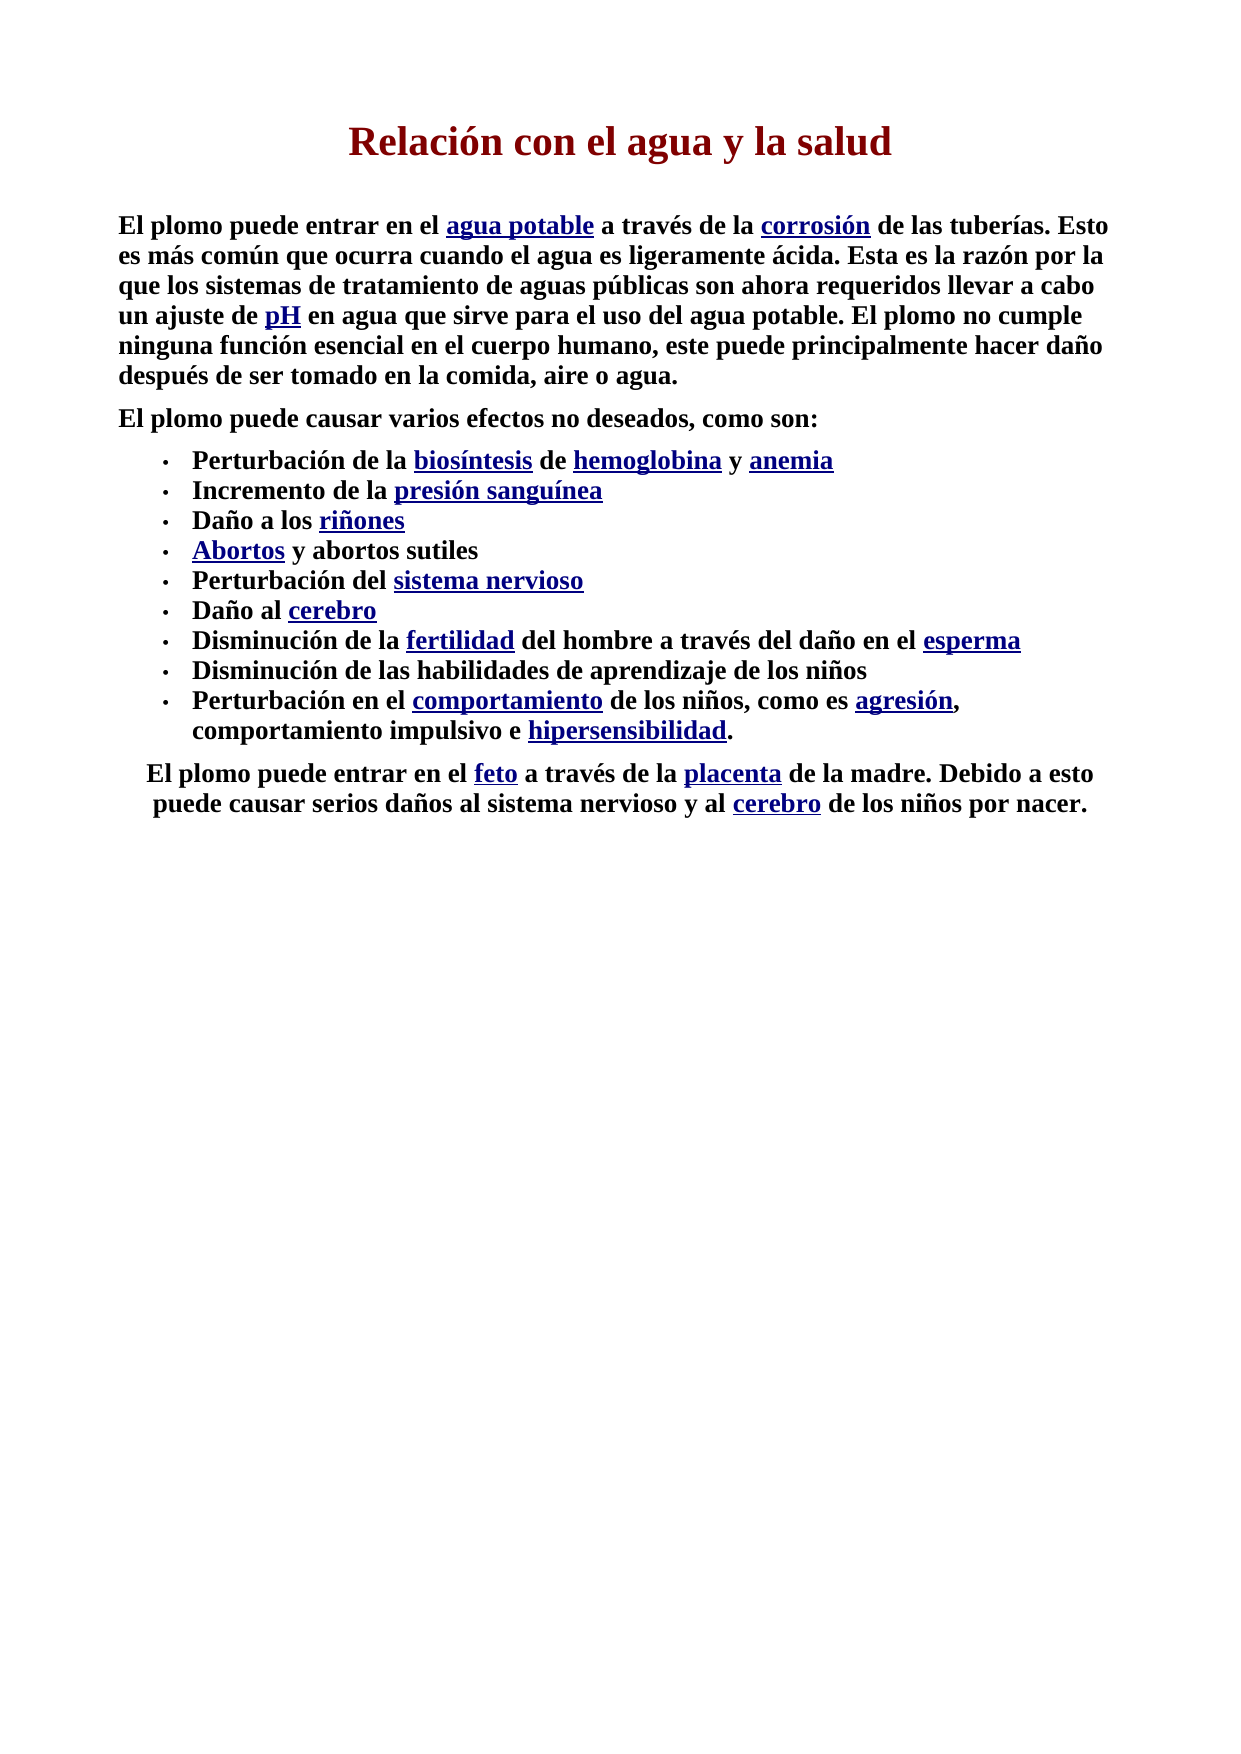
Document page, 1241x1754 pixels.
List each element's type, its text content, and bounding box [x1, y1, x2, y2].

text El plomo puede entrar en el feto a través de la placenta de la madre. Debido a esto puede causar serios daños al sistema nervioso y al cerebro de los niños por nacer. [118, 758, 1122, 818]
list Disminución de la fertilidad del hombre a través del daño en el esperma [162, 625, 1122, 655]
list Perturbación en el comportamiento de los niños, como es agresión, comportamiento impulsivo e hipersensibilidad. [162, 685, 1122, 745]
text Relación con el agua y la salud [118, 118, 1122, 164]
list Perturbación de la biosíntesis de hemoglobina y anemia [162, 445, 1122, 475]
list Daño a los riñones [162, 505, 1122, 535]
list Disminución de las habilidades de aprendizaje de los niños [162, 655, 1122, 685]
text El plomo puede entrar en el agua potable a través de la corrosión de las tuberías. Esto es más común que ocurra cuando el agua es ligeramente ácida. Esta es la razón por la que los sistemas de tratamiento de aguas públicas son ahora requeridos llevar a cabo un ajuste de pH en agua que sirve para el uso del agua potable. El plomo no cumple ninguna función esencial en el cuerpo humano, este puede principalmente hacer daño después de ser tomado en la comida, aire o agua. [118, 210, 1122, 390]
list Daño al cerebro [162, 595, 1122, 625]
list Abortos y abortos sutiles [162, 535, 1122, 565]
list Perturbación del sistema nervioso [162, 565, 1122, 595]
text El plomo puede causar varios efectos no deseados, como son: [118, 403, 1122, 433]
list Incremento de la presión sanguínea [162, 475, 1122, 505]
